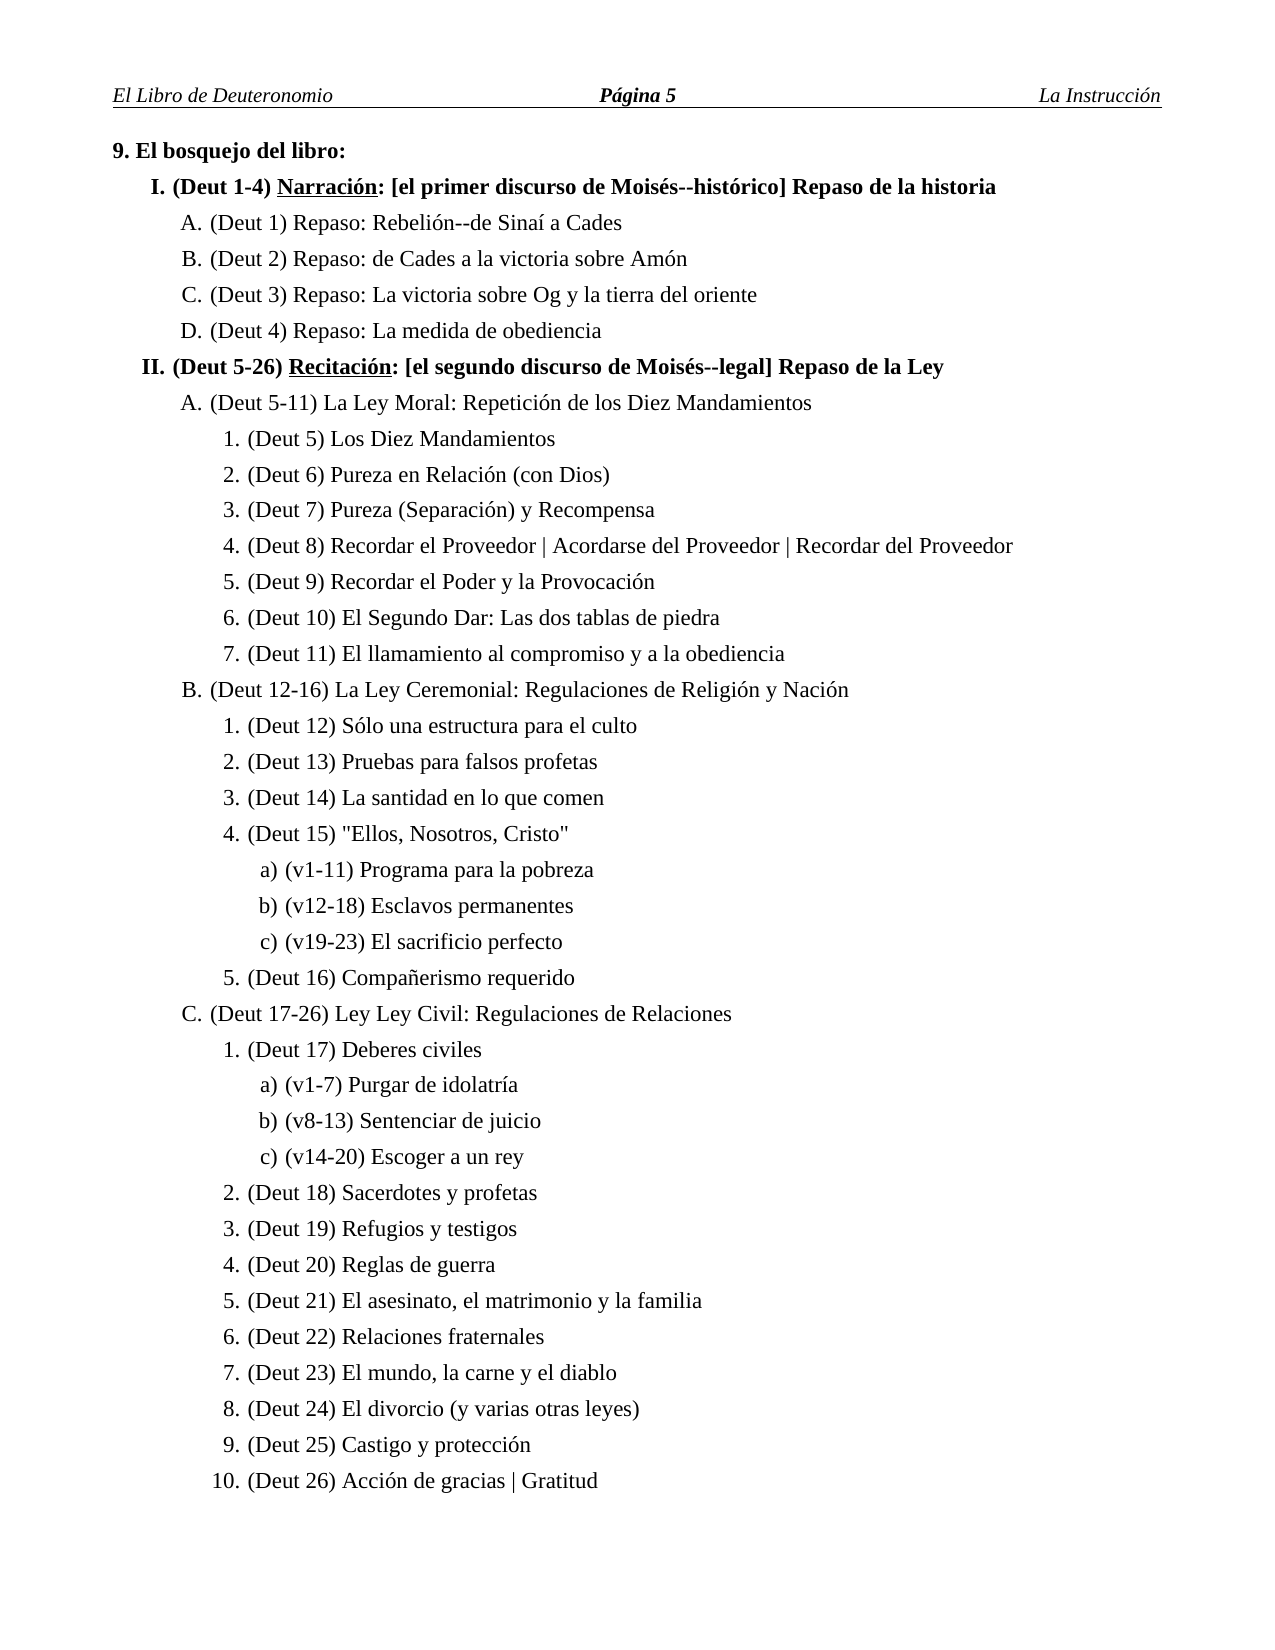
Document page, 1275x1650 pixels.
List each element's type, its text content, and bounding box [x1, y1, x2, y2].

list (v14-20) Escoger a un rey [225, 1144, 1162, 1170]
list (v1-11) Programa para la pobreza [225, 857, 1162, 882]
list (Deut 22) Relaciones fraternales [187, 1324, 1162, 1349]
list (v12-18) Esclavos permanentes [225, 893, 1162, 918]
list (Deut 3) Repaso: La victoria sobre Og y la tierra del oriente [150, 282, 1162, 307]
list (Deut 11) El llamamiento al compromiso y a la obediencia [187, 641, 1162, 667]
list (Deut 19) Refugios y testigos [187, 1216, 1162, 1242]
list (Deut 25) Castigo y protección [187, 1432, 1162, 1457]
list (Deut 12-16) La Ley Ceremonial: Regulaciones de Religión y Nación [150, 677, 1162, 703]
list (Deut 26) Acción de gracias | Gratitud [187, 1468, 1162, 1493]
list (Deut 8) Recordar el Proveedor | Acordarse del Proveedor | Recordar del Proveedor [187, 533, 1162, 559]
list (Deut 2) Repaso: de Cades a la victoria sobre Amón [150, 246, 1162, 271]
list (Deut 5) Los Diez Mandamientos [187, 426, 1162, 451]
list (Deut 13) Pruebas para falsos profetas [187, 749, 1162, 774]
list (Deut 1) Repaso: Rebelión--de Sinaí a Cades [150, 210, 1162, 235]
list (Deut 7) Pureza (Separación) y Recompensa [187, 497, 1162, 523]
list (Deut 15) "Ellos, Nosotros, Cristo" [187, 821, 1162, 846]
list (Deut 18) Sacerdotes y profetas [187, 1180, 1162, 1206]
list (Deut 10) El Segundo Dar: Las dos tablas de piedra [187, 605, 1162, 631]
list (Deut 9) Recordar el Poder y la Provocación [187, 569, 1162, 595]
list (Deut 5-26) Recitación: [el segundo discurso de Moisés--legal] Repaso de la Ley [112, 354, 1162, 379]
list (Deut 23) El mundo, la carne y el diablo [187, 1360, 1162, 1385]
list (v8-13) Sentenciar de juicio [225, 1108, 1162, 1134]
list (v1-7) Purgar de idolatría [225, 1072, 1162, 1098]
text 9. El bosquejo del libro: [112, 138, 1162, 163]
list (Deut 17-26) Ley Ley Civil: Regulaciones de Relaciones [150, 1001, 1162, 1026]
list (Deut 17) Deberes civiles [187, 1037, 1162, 1062]
list (Deut 1-4) Narración: [el primer discurso de Moisés--histórico] Repaso de la historia [112, 174, 1162, 199]
list (Deut 12) Sólo una estructura para el culto [187, 713, 1162, 738]
list (Deut 24) El divorcio (y varias otras leyes) [187, 1396, 1162, 1421]
list (Deut 14) La santidad en lo que comen [187, 785, 1162, 810]
list (Deut 21) El asesinato, el matrimonio y la familia [187, 1288, 1162, 1313]
list (Deut 16) Compañerismo requerido [187, 965, 1162, 990]
list (Deut 6) Pureza en Relación (con Dios) [187, 462, 1162, 487]
list (Deut 20) Reglas de guerra [187, 1252, 1162, 1278]
list (Deut 4) Repaso: La medida de obediencia [150, 318, 1162, 343]
list (Deut 5-11) La Ley Moral: Repetición de los Diez Mandamientos [150, 390, 1162, 415]
list (v19-23) El sacrificio perfecto [225, 929, 1162, 954]
